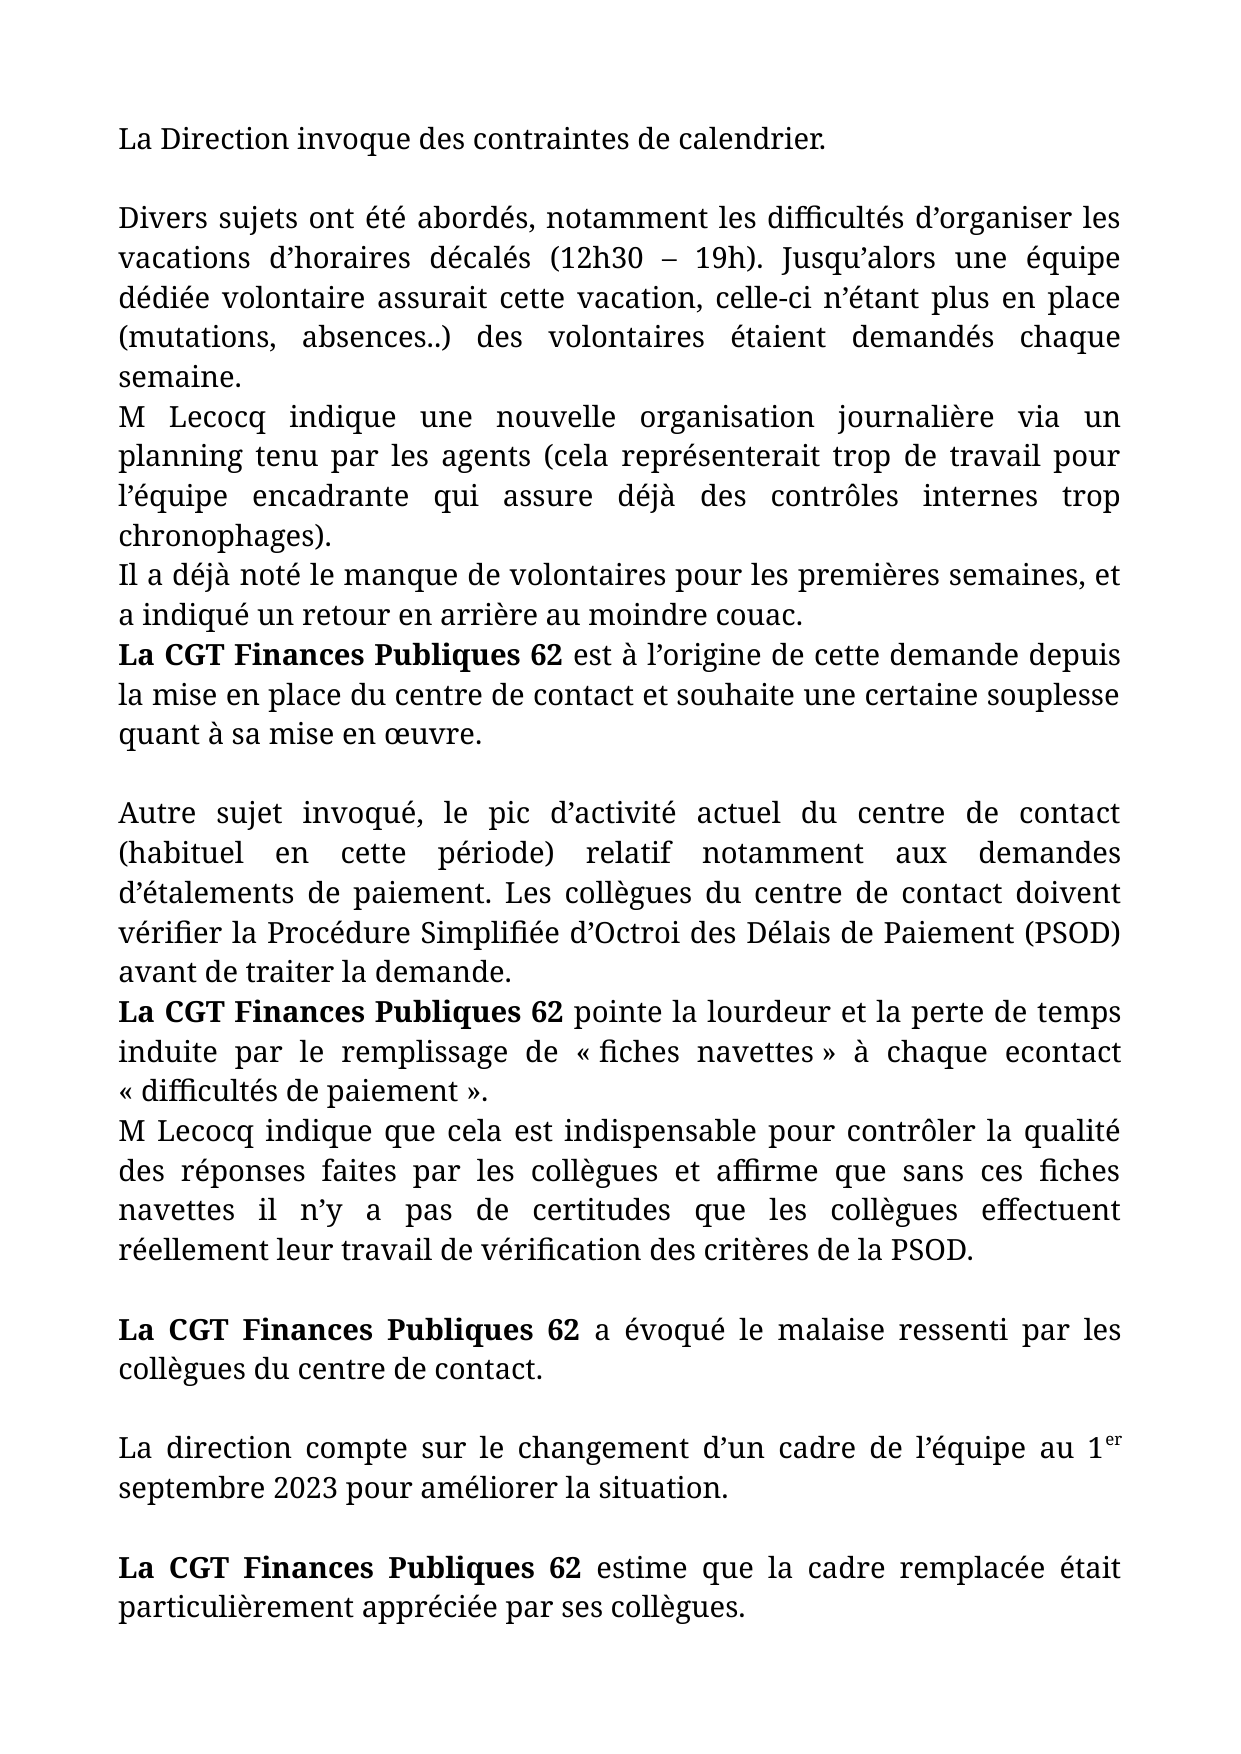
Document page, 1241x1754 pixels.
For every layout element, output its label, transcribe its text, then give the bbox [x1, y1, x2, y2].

text La CGT Finances Publiques 62 pointe la lourdeur et la perte de temps induite par le remplissage de « fiches navettes » à chaque econtact « difficultés de paiement ». [118, 991, 1122, 1110]
text La CGT Finances Publiques 62 a évoqué le malaise ressenti par les collègues du centre de contact. [118, 1309, 1122, 1388]
text La CGT Finances Publiques 62 estime que la cadre remplacée était particulièrement appréciée par ses collègues. [118, 1547, 1122, 1626]
text Il a déjà noté le manque de volontaires pour les premières semaines, et a indiqué un retour en arrière au moindre couac. [118, 555, 1122, 634]
text La Direction invoque des contraintes de calendrier. [118, 118, 1122, 158]
text La CGT Finances Publiques 62 est à l’origine de cette demande depuis la mise en place du centre de contact et souhaite une certaine souplesse quant à sa mise en œuvre. [118, 634, 1122, 753]
text M Lecocq indique que cela est indispensable pour contrôler la qualité des réponses faites par les collègues et affirme que sans ces fiches navettes il n’y a pas de certitudes que les collègues effectuent réellement leur travail de vérification des critères de la PSOD. [118, 1110, 1122, 1269]
text La direction compte sur le changement d’un cadre de l’équipe au 1er septembre 2023 pour améliorer la situation. [118, 1428, 1122, 1507]
text Divers sujets ont été abordés, notamment les difficultés d’organiser les vacations d’horaires décalés (12h30 – 19h). Jusqu’alors une équipe dédiée volontaire assurait cette vacation, celle-ci n’étant plus en place (mutations, absences..) des volontaires étaient demandés chaque semaine. [118, 197, 1122, 396]
text M Lecocq indique une nouvelle organisation journalière via un planning tenu par les agents (cela représenterait trop de travail pour l’équipe encadrante qui assure déjà des contrôles internes trop chronophages). [118, 396, 1122, 555]
text Autre sujet invoqué, le pic d’activité actuel du centre de contact (habituel en cette période) relatif notamment aux demandes d’étalements de paiement. Les collègues du centre de contact doivent vérifier la Procédure Simplifiée d’Octroi des Délais de Paiement (PSOD) avant de traiter la demande. [118, 793, 1122, 991]
